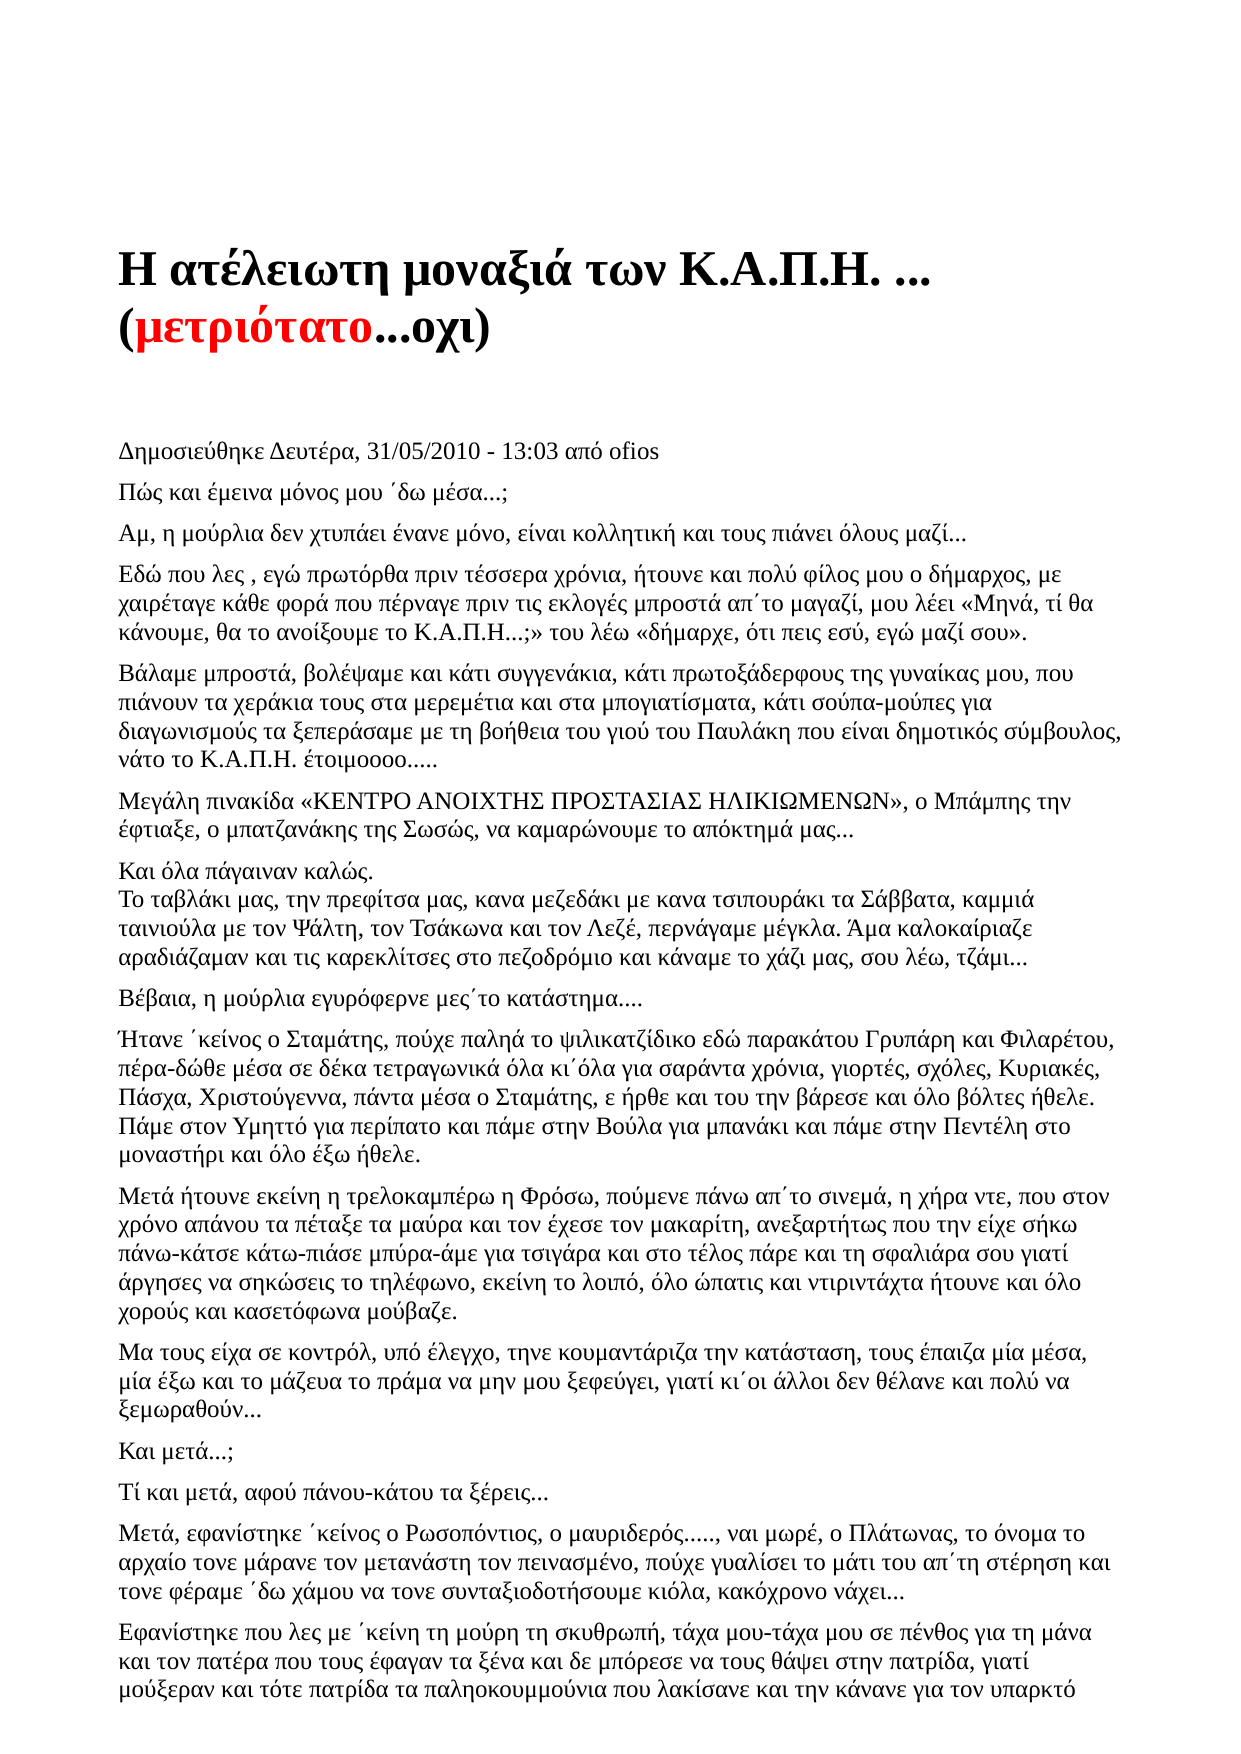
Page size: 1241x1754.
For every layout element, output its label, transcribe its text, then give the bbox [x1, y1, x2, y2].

text Τί και μετά, αφού πάνου-κάτου τα ξέρεις... [118, 1477, 1122, 1506]
text Δημοσιεύθηκε Δευτέρα, 31/05/2010 - 13:03 από ofios [118, 436, 1122, 464]
text Μετά ήτουνε εκείνη η τρελοκαμπέρω η Φρόσω, πούμενε πάνω απ΄το σινεμά, η χήρα ντε, που στον χρόνο απάνου τα πέταξε τα μαύρα και τον έχεσε τον μακαρίτη, ανεξαρτήτως που την είχε σήκω πάνω-κάτσε κάτω-πιάσε μπύρα-άμε για τσιγάρα και στο τέλος πάρε και τη σφαλιάρα σου γιατί άργησες να σηκώσεις το τηλέφωνο, εκείνη το λοιπό, όλο ώπατις και ντιριντάχτα ήτουνε και όλο χορούς και κασετόφωνα μούβαζε. [118, 1181, 1122, 1324]
subtitle Η ατέλειωτη μοναξιά των Κ.Α.Π.Η. ...(μετριότατο...οχι) [118, 238, 1122, 353]
text Πώς και έμεινα μόνος μου ΄δω μέσα...; [118, 477, 1122, 506]
text Εφανίστηκε που λες με ΄κείνη τη μούρη τη σκυθρωπή, τάχα μου-τάχα μου σε πένθος για τη μάνα και τον πατέρα που τους έφαγαν τα ξένα και δε μπόρεσε να τους θάψει στην πατρίδα, γιατί μούξεραν και τότε πατρίδα τα παληοκουμμούνια που λακίσανε και την κάνανε για τον υπαρκτό [118, 1617, 1122, 1703]
text Αμ, η μούρλια δεν χτυπάει ένανε μόνο, είναι κολλητική και τους πιάνει όλους μαζί... [118, 518, 1122, 547]
text Εδώ που λες , εγώ πρωτόρθα πριν τέσσερα χρόνια, ήτουνε και πολύ φίλος μου ο δήμαρχος, με χαιρέταγε κάθε φορά που πέρναγε πριν τις εκλογές μπροστά απ΄το μαγαζί, μου λέει «Μηνά, τί θα κάνουμε, θα το ανοίξουμε το Κ.Α.Π.Η...;» του λέω «δήμαρχε, ότι πεις εσύ, εγώ μαζί σου». [118, 559, 1122, 646]
text Μα τους είχα σε κοντρόλ, υπό έλεγχο, τηνε κουμαντάριζα την κατάσταση, τους έπαιζα μία μέσα, μία έξω και το μάζευα το πράμα να μην μου ξεφεύγει, γιατί κι΄οι άλλοι δεν θέλανε και πολύ να ξεμωραθούν... [118, 1337, 1122, 1423]
text Βέβαια, η μούρλια εγυρόφερνε μες΄το κατάστημα.... [118, 983, 1122, 1012]
text Και όλα πάγαιναν καλώς. Το ταβλάκι μας, την πρεφίτσα μας, κανα μεζεδάκι με κανα τσιπουράκι τα Σάββατα, καμμιά ταινιούλα με τον Ψάλτη, τον Τσάκωνα και τον Λεζέ, περνάγαμε μέγκλα. Άμα καλοκαίριαζε αραδιάζαμαν και τις καρεκλίτσες στο πεζοδρόμιο και κάναμε το χάζι μας, σου λέω, τζάμι... [118, 856, 1122, 971]
text Βάλαμε μπροστά, βολέψαμε και κάτι συγγενάκια, κάτι πρωτοξάδερφους της γυναίκας μου, που πιάνουν τα χεράκια τους στα μερεμέτια και στα μπογιατίσματα, κάτι σούπα-μούπες για διαγωνισμούς τα ξεπεράσαμε με τη βοήθεια του γιού του Παυλάκη που είναι δημοτικός σύμβουλος, νάτο το Κ.Α.Π.Η. έτοιμοοοο..... [118, 658, 1122, 773]
text Μεγάλη πινακίδα «ΚΕΝΤΡΟ ΑΝΟΙΧΤΗΣ ΠΡΟΣΤΑΣΙΑΣ ΗΛΙΚΙΩΜΕΝΩΝ», ο Μπάμπης την έφτιαξε, ο μπατζανάκης της Σωσώς, να καμαρώνουμε το απόκτημά μας... [118, 786, 1122, 843]
text Και μετά...; [118, 1436, 1122, 1464]
text Ήτανε ΄κείνος ο Σταμάτης, πούχε παληά το ψιλικατζίδικο εδώ παρακάτου Γρυπάρη και Φιλαρέτου, πέρα-δώθε μέσα σε δέκα τετραγωνικά όλα κι΄όλα για σαράντα χρόνια, γιορτές, σχόλες, Κυριακές, Πάσχα, Χριστούγεννα, πάντα μέσα ο Σταμάτης, ε ήρθε και του την βάρεσε και όλο βόλτες ήθελε. Πάμε στον Υμηττό για περίπατο και πάμε στην Βούλα για μπανάκι και πάμε στην Πεντέλη στο μοναστήρι και όλο έξω ήθελε. [118, 1024, 1122, 1168]
text Μετά, εφανίστηκε ΄κείνος ο Ρωσοπόντιος, ο μαυριδερός....., ναι μωρέ, ο Πλάτωνας, το όνομα το αρχαίο τονε μάρανε τον μετανάστη τον πεινασμένο, πούχε γυαλίσει το μάτι του απ΄τη στέρηση και τονε φέραμε ΄δω χάμου να τονε συνταξιοδοτήσουμε κιόλα, κακόχρονο νάχει... [118, 1518, 1122, 1604]
